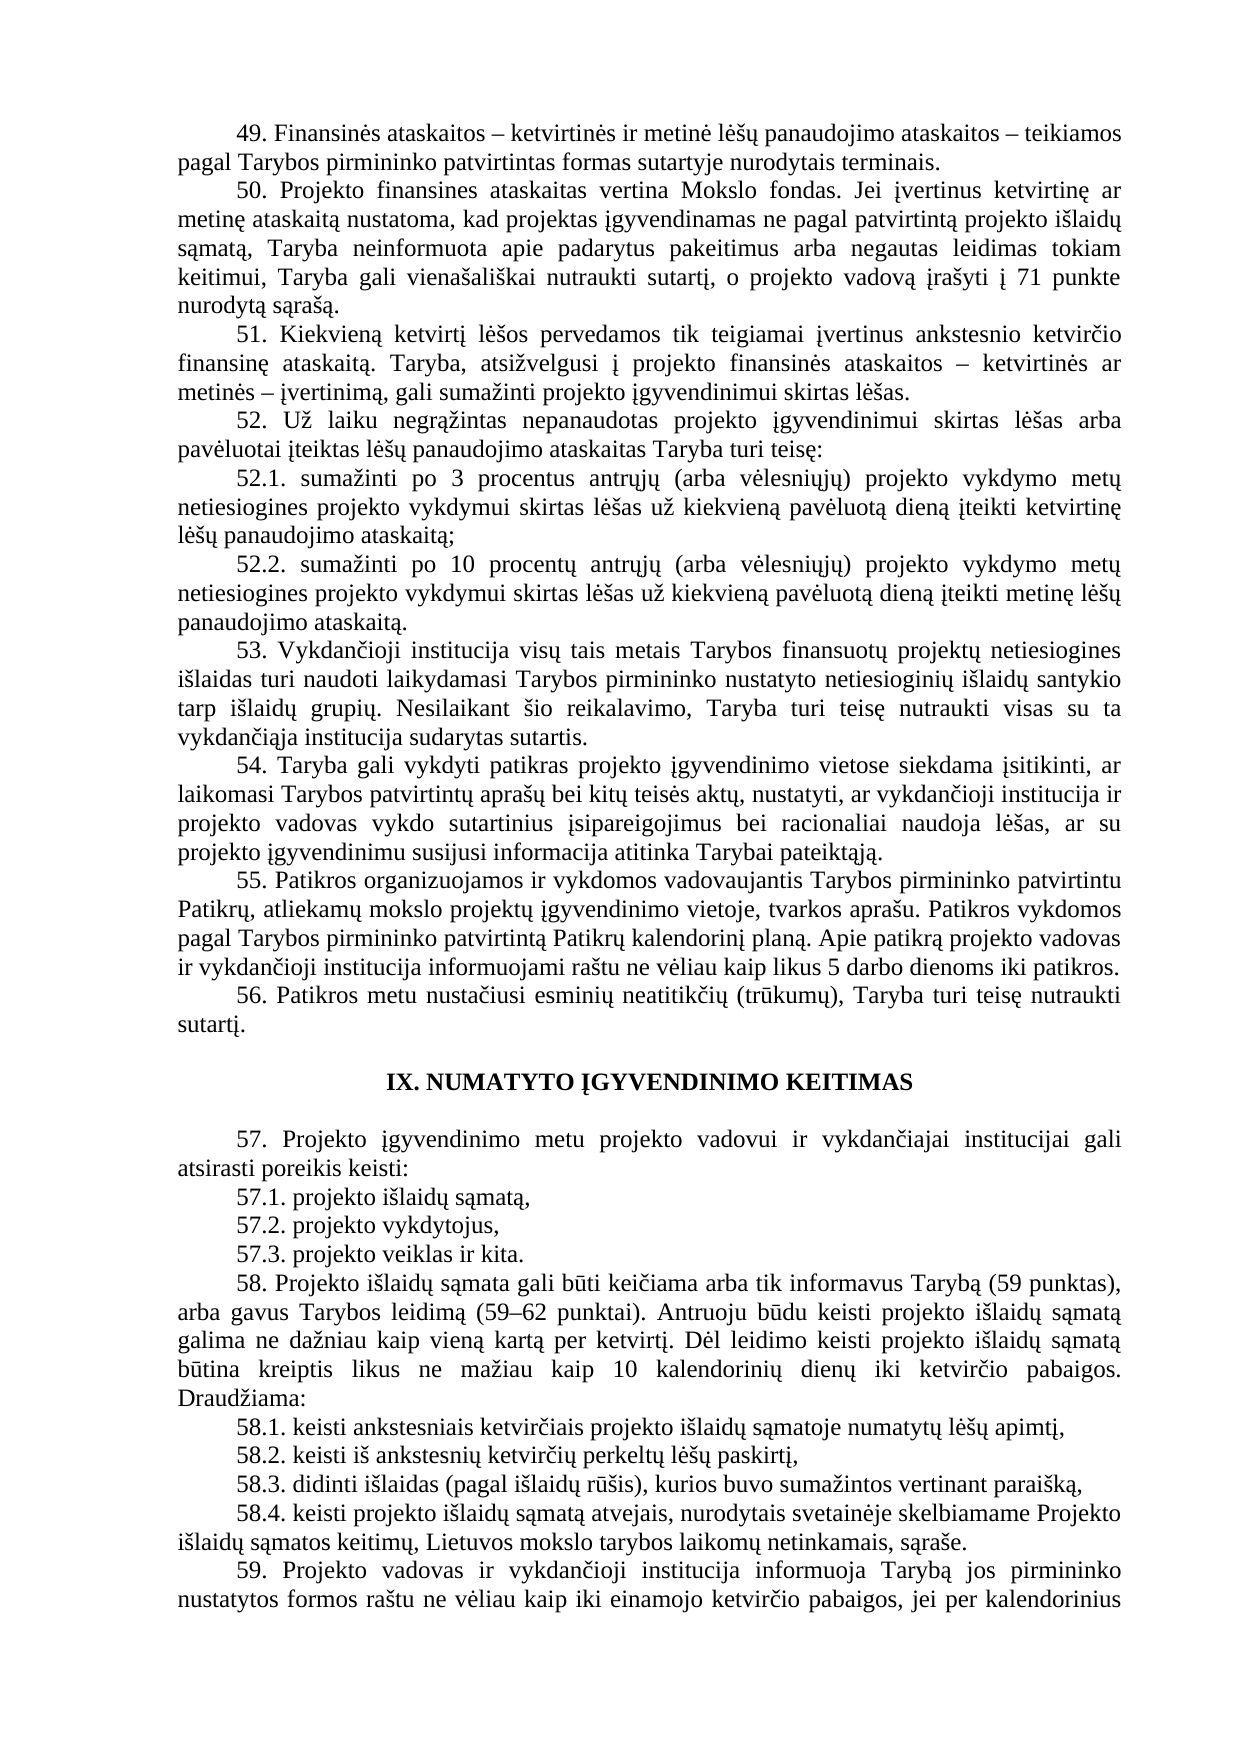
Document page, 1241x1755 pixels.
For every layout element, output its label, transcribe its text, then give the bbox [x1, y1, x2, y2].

text 58. Projekto išlaidų sąmata gali būti keičiama arba tik informavus Tarybą (59 punktas), arba gavus Tarybos leidimą (59–62 punktai). Antruoju būdu keisti projekto išlaidų sąmatą galima ne dažniau kaip vieną kartą per ketvirtį. Dėl leidimo keisti projekto išlaidų sąmatą būtina kreiptis likus ne mažiau kaip 10 kalendorinių dienų iki ketvirčio pabaigos. Draudžiama: [177, 1268, 1122, 1412]
text 57.2. projekto vykdytojus, [177, 1211, 1122, 1239]
text 50. Projekto finansines ataskaitas vertina Mokslo fondas. Jei įvertinus ketvirtinę ar metinę ataskaitą nustatoma, kad projektas įgyvendinamas ne pagal patvirtintą projekto išlaidų sąmatą, Taryba neinformuota apie padarytus pakeitimus arba negautas leidimas tokiam keitimui, Taryba gali vienašališkai nutraukti sutartį, o projekto vadovą įrašyti į 71 punkte nurodytą sąrašą. [177, 176, 1122, 319]
text 57.3. projekto veiklas ir kita. [177, 1239, 1122, 1268]
text 49. Finansinės ataskaitos – ketvirtinės ir metinė lėšų panaudojimo ataskaitos – teikiamos pagal Tarybos pirmininko patvirtintas formas sutartyje nurodytais terminais. [177, 118, 1122, 176]
text 58.3. didinti išlaidas (pagal išlaidų rūšis), kurios buvo sumažintos vertinant paraišką, [177, 1469, 1122, 1498]
text 53. Vykdančioji institucija visų tais metais Tarybos finansuotų projektų netiesiogines išlaidas turi naudoti laikydamasi Tarybos pirmininko nustatyto netiesioginių išlaidų santykio tarp išlaidų grupių. Nesilaikant šio reikalavimo, Taryba turi teisę nutraukti visas su ta vykdančiąja institucija sudarytas sutartis. [177, 636, 1122, 751]
text 57. Projekto įgyvendinimo metu projekto vadovui ir vykdančiajai institucijai gali atsirasti poreikis keisti: [177, 1124, 1122, 1182]
text 52.2. sumažinti po 10 procentų antrųjų (arba vėlesniųjų) projekto vykdymo metų netiesiogines projekto vykdymui skirtas lėšas už kiekvieną pavėluotą dieną įteikti metinę lėšų panaudojimo ataskaitą. [177, 549, 1122, 636]
text 51. Kiekvieną ketvirtį lėšos pervedamos tik teigiamai įvertinus ankstesnio ketvirčio finansinę ataskaitą. Taryba, atsižvelgusi į projekto finansinės ataskaitos – ketvirtinės ar metinės – įvertinimą, gali sumažinti projekto įgyvendinimui skirtas lėšas. [177, 319, 1122, 406]
text 56. Patikros metu nustačiusi esminių neatitikčių (trūkumų), Taryba turi teisę nutraukti sutartį. [177, 981, 1122, 1038]
text 52. Už laiku negrąžintas nepanaudotas projekto įgyvendinimui skirtas lėšas arba pavėluotai įteiktas lėšų panaudojimo ataskaitas Taryba turi teisę: [177, 406, 1122, 463]
text 58.4. keisti projekto išlaidų sąmatą atvejais, nurodytais svetainėje skelbiamame Projekto išlaidų sąmatos keitimų, Lietuvos mokslo tarybos laikomų netinkamais, sąraše. [177, 1498, 1122, 1556]
text 52.1. sumažinti po 3 procentus antrųjų (arba vėlesniųjų) projekto vykdymo metų netiesiogines projekto vykdymui skirtas lėšas už kiekvieną pavėluotą dieną įteikti ketvirtinę lėšų panaudojimo ataskaitą; [177, 463, 1122, 549]
text IX. NUMATYTO ĮGYVENDINIMO KEITIMAS [177, 1067, 1122, 1096]
text 58.1. keisti ankstesniais ketvirčiais projekto išlaidų sąmatoje numatytų lėšų apimtį, [177, 1412, 1122, 1441]
text 57.1. projekto išlaidų sąmatą, [177, 1182, 1122, 1211]
text 58.2. keisti iš ankstesnių ketvirčių perkeltų lėšų paskirtį, [177, 1441, 1122, 1469]
text 54. Taryba gali vykdyti patikras projekto įgyvendinimo vietose siekdama įsitikinti, ar laikomasi Tarybos patvirtintų aprašų bei kitų teisės aktų, nustatyti, ar vykdančioji institucija ir projekto vadovas vykdo sutartinius įsipareigojimus bei racionaliai naudoja lėšas, ar su projekto įgyvendinimu susijusi informacija atitinka Tarybai pateiktąją. [177, 751, 1122, 866]
text 55. Patikros organizuojamos ir vykdomos vadovaujantis Tarybos pirmininko patvirtintu Patikrų, atliekamų mokslo projektų įgyvendinimo vietoje, tvarkos aprašu. Patikros vykdomos pagal Tarybos pirmininko patvirtintą Patikrų kalendorinį planą. Apie patikrą projekto vadovas ir vykdančioji institucija informuojami raštu ne vėliau kaip likus 5 darbo dienoms iki patikros. [177, 866, 1122, 981]
text 59. Projekto vadovas ir vykdančioji institucija informuoja Tarybą jos pirmininko nustatytos formos raštu ne vėliau kaip iki einamojo ketvirčio pabaigos, jei per kalendorinius [177, 1556, 1122, 1613]
